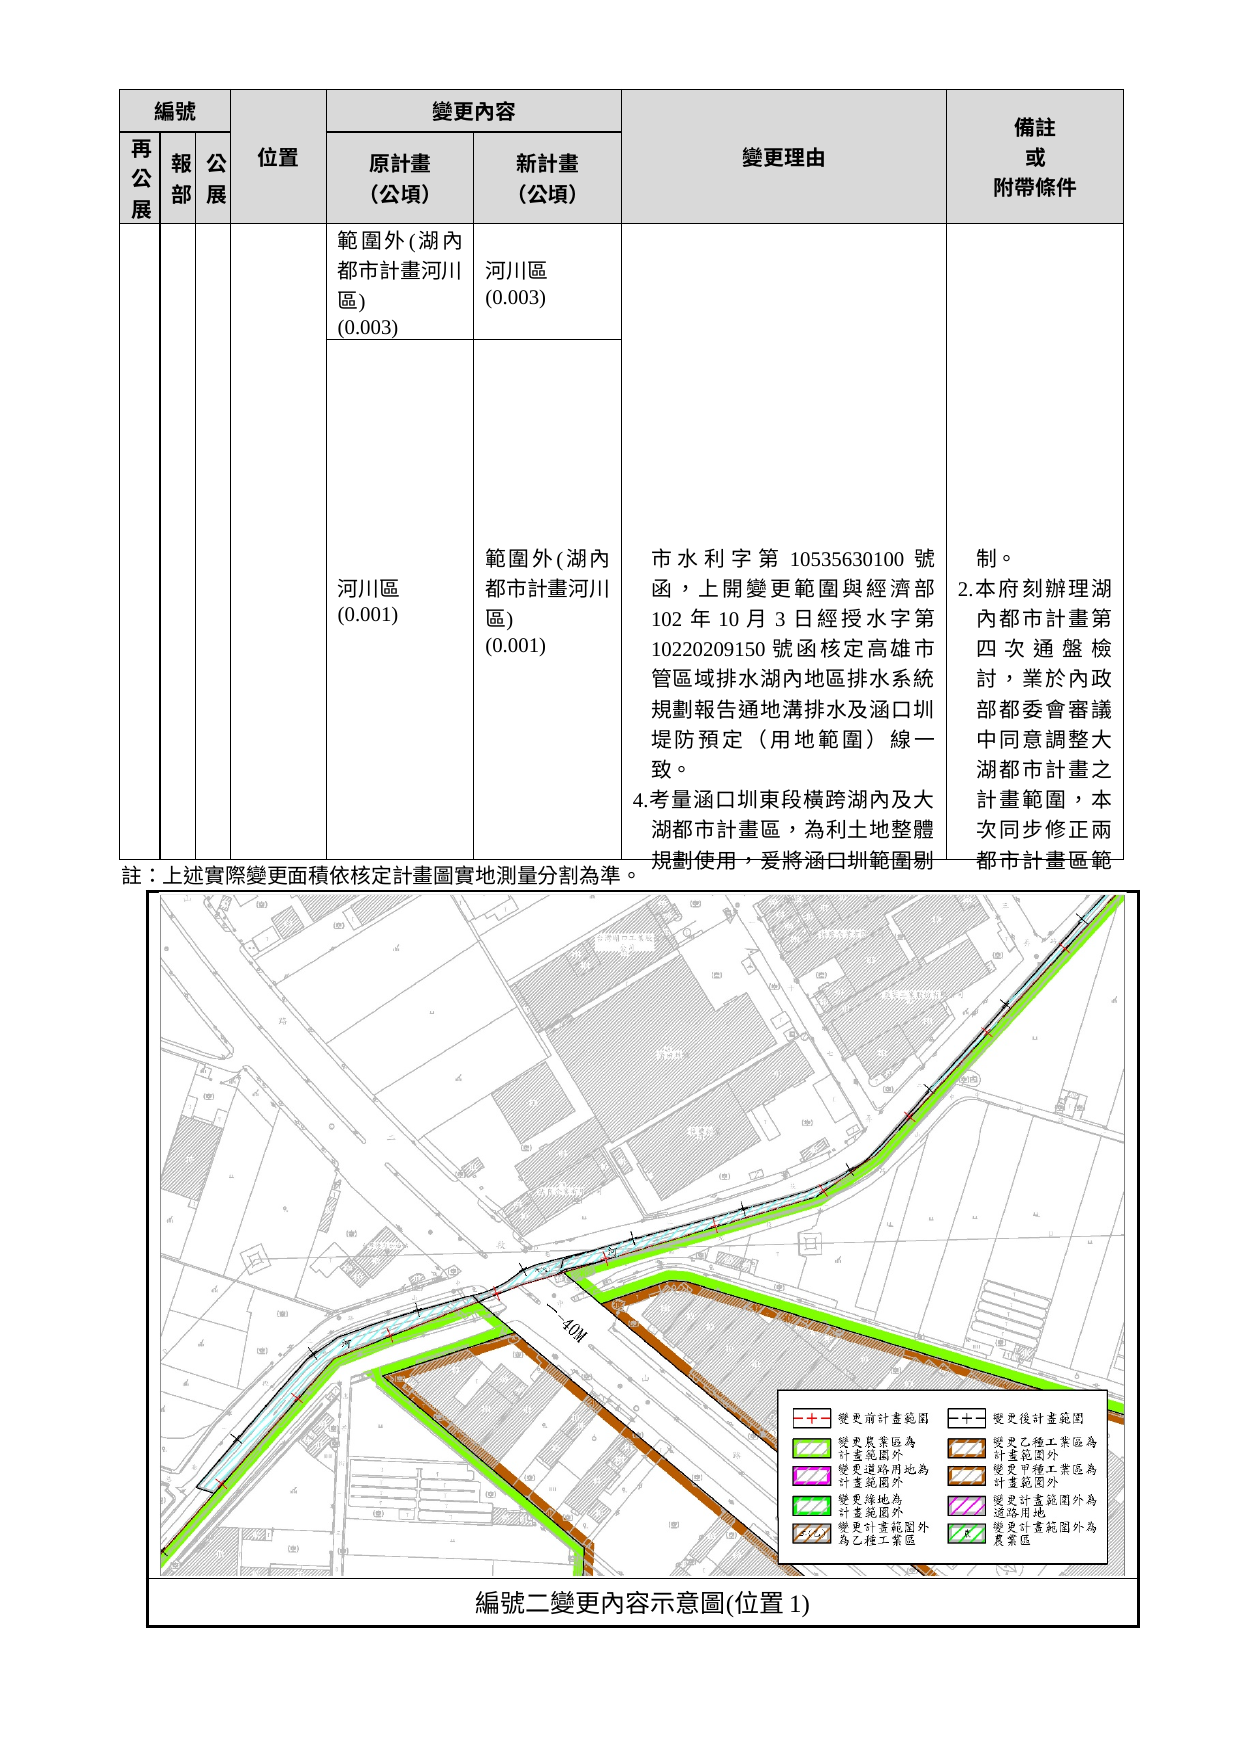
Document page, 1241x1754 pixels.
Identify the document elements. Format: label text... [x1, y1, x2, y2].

table_header 位置 [231, 90, 326, 223]
table_cell - [196, 224, 230, 858]
table_cell 範圍外(湖內都市計畫河川區) (0.003) [327, 224, 473, 339]
table_cell 編號二變更內容示意圖(位置1) [149, 1579, 1137, 1625]
table_cell 1.涵口圳迄今尚未經大湖都市計畫檢討劃設，爰依據大法官會議釋字第326號解釋文與經濟部、內政部92年12月26日經水字第09202616140號及台內營字第0920091568號會銜函之「河川區及區域排水流經都市計畫區之使用分區劃定原則」認定為「河川區」。 2.涵口圳流經該都市計畫地區所跨越重疊之計畫道路均尚未完全開闢，爰依經濟部97年11月10日經水字第09717001080號函示之「河川區兼供道路使用」或「道路用地兼供河川使用」等劃定原則規定，認定變更後分區名稱為「河川區兼供道路使用」。 3.依本府水利局105年9月8日高市水利字第10535630100號函，上開變更範圍與經濟部102年10月3日經授水字第10220209150號函核定高雄市管區域排水湖內地區排水系統規劃報告通地溝排水及涵口圳堤防預定（用地範圍）線一致。 4.考量涵口圳東段橫跨湖內及大湖都市計畫區，為利土地整體規劃使用，爰將涵口圳範圍剔除於湖內都市計畫區併納入本計畫區，即調整本計畫東北側範圍線，改以河川區或河川區兼供道路使用西側範圍線為界。 5.納入涵口圳範圍劃定為河川區後，與本計畫區北側農業區夾雜一處零星乙種工業區，考量土地使用整體性，併鄰近分區變更為農業區。 [622, 224, 946, 858]
table_header 備註 或 附帶條件 [947, 90, 1123, 223]
picture [158, 892, 1127, 1578]
text 註：上述實際變更面積依核定計畫圖實地測量分割為準。 [121, 860, 1104, 890]
table_header 變更內容 [327, 90, 621, 131]
table_cell [120, 224, 159, 858]
table_header 編號 [120, 90, 230, 131]
table_cell 備註： 1.現行計畫屬本計畫範圍之土地，於本次通盤檢討剔除於範圍外併納入湖內都市計畫者，如湖內都市計畫未能及時納入其範圍予以管制者，則暫於本計畫區依變更後使用分區予以管制，俟湖內都市計畫調整計畫範圍並發布實施後，再依其計畫內容管制。 2.本府刻辦理湖內都市計畫第四次通盤檢討，業於內政部都委會審議中同意調整大湖都市計畫之計畫範圍，本次同步修正兩都市計畫區範圍。 [947, 224, 1123, 858]
table_cell 公展 [196, 133, 230, 223]
table_cell 原計畫 （公頃） [327, 133, 473, 223]
table_header 變更理由 [622, 90, 946, 223]
table_cell 報部 [161, 133, 195, 223]
table_cell 河川區 (0.003) [474, 224, 621, 339]
table_cell 範圍外(湖內都市計畫河川區) (0.001) [474, 340, 621, 858]
table_header [149, 893, 158, 1578]
table_cell 河川區 (0.001) [327, 340, 473, 858]
table_cell 再公展 [120, 133, 159, 223]
table_header [1127, 893, 1137, 1578]
table_cell - [161, 224, 195, 858]
table_cell [231, 224, 326, 858]
table_cell 新計畫 （公頃） [474, 133, 621, 223]
